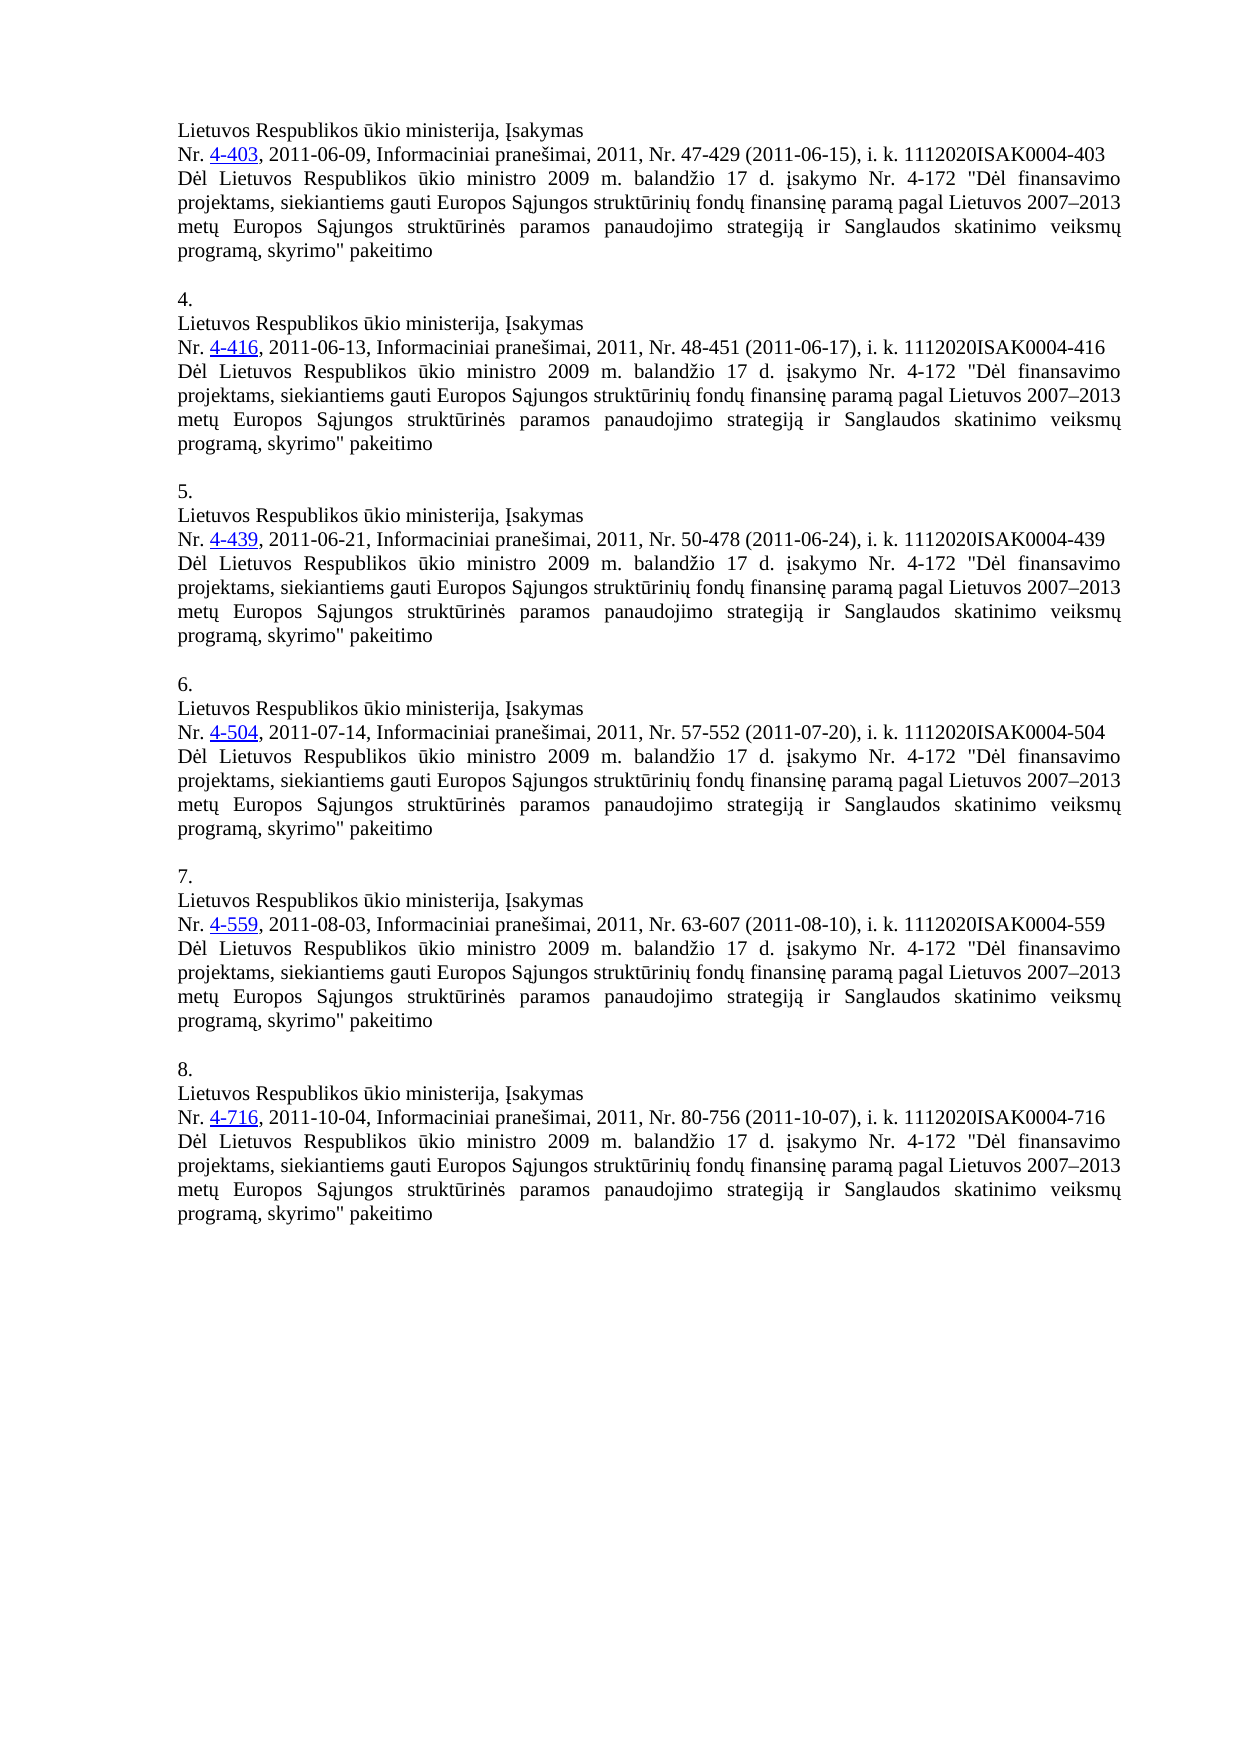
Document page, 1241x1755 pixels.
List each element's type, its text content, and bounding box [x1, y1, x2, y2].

text Dėl Lietuvos Respublikos ūkio ministro 2009 m. balandžio 17 d. įsakymo Nr. 4-172 "Dėl finansavimo projektams, siekiantiems gauti Europos Sąjungos struktūrinių fondų finansinę paramą pagal Lietuvos 2007–2013 metų Europos Sąjungos struktūrinės paramos panaudojimo strategiją ir Sanglaudos skatinimo veiksmų programą, skyrimo" pakeitimo [177, 936, 1122, 1032]
text Dėl Lietuvos Respublikos ūkio ministro 2009 m. balandžio 17 d. įsakymo Nr. 4-172 "Dėl finansavimo projektams, siekiantiems gauti Europos Sąjungos struktūrinių fondų finansinę paramą pagal Lietuvos 2007–2013 metų Europos Sąjungos struktūrinės paramos panaudojimo strategiją ir Sanglaudos skatinimo veiksmų programą, skyrimo" pakeitimo [177, 359, 1122, 455]
text 4. [177, 287, 1122, 311]
text 6. [177, 672, 1122, 696]
text 5. [177, 479, 1122, 503]
text Dėl Lietuvos Respublikos ūkio ministro 2009 m. balandžio 17 d. įsakymo Nr. 4-172 "Dėl finansavimo projektams, siekiantiems gauti Europos Sąjungos struktūrinių fondų finansinę paramą pagal Lietuvos 2007–2013 metų Europos Sąjungos struktūrinės paramos panaudojimo strategiją ir Sanglaudos skatinimo veiksmų programą, skyrimo" pakeitimo [177, 744, 1122, 840]
text 8. [177, 1057, 1122, 1081]
text Dėl Lietuvos Respublikos ūkio ministro 2009 m. balandžio 17 d. įsakymo Nr. 4-172 "Dėl finansavimo projektams, siekiantiems gauti Europos Sąjungos struktūrinių fondų finansinę paramą pagal Lietuvos 2007–2013 metų Europos Sąjungos struktūrinės paramos panaudojimo strategiją ir Sanglaudos skatinimo veiksmų programą, skyrimo" pakeitimo [177, 1129, 1122, 1225]
text Lietuvos Respublikos ūkio ministerija, Įsakymas [177, 311, 1122, 335]
text Nr. 4-559, 2011-08-03, Informaciniai pranešimai, 2011, Nr. 63-607 (2011-08-10), i. k. 1112020ISAK0004-559 [177, 912, 1122, 936]
text Nr. 4-403, 2011-06-09, Informaciniai pranešimai, 2011, Nr. 47-429 (2011-06-15), i. k. 1112020ISAK0004-403 [177, 142, 1122, 166]
text Lietuvos Respublikos ūkio ministerija, Įsakymas [177, 1081, 1122, 1105]
text Lietuvos Respublikos ūkio ministerija, Įsakymas [177, 503, 1122, 527]
text Nr. 4-439, 2011-06-21, Informaciniai pranešimai, 2011, Nr. 50-478 (2011-06-24), i. k. 1112020ISAK0004-439 [177, 527, 1122, 551]
text Nr. 4-504, 2011-07-14, Informaciniai pranešimai, 2011, Nr. 57-552 (2011-07-20), i. k. 1112020ISAK0004-504 [177, 720, 1122, 744]
text Nr. 4-716, 2011-10-04, Informaciniai pranešimai, 2011, Nr. 80-756 (2011-10-07), i. k. 1112020ISAK0004-716 [177, 1105, 1122, 1129]
text Lietuvos Respublikos ūkio ministerija, Įsakymas [177, 118, 1122, 142]
text Nr. 4-416, 2011-06-13, Informaciniai pranešimai, 2011, Nr. 48-451 (2011-06-17), i. k. 1112020ISAK0004-416 [177, 335, 1122, 359]
text Dėl Lietuvos Respublikos ūkio ministro 2009 m. balandžio 17 d. įsakymo Nr. 4-172 "Dėl finansavimo projektams, siekiantiems gauti Europos Sąjungos struktūrinių fondų finansinę paramą pagal Lietuvos 2007–2013 metų Europos Sąjungos struktūrinės paramos panaudojimo strategiją ir Sanglaudos skatinimo veiksmų programą, skyrimo" pakeitimo [177, 551, 1122, 647]
text 7. [177, 864, 1122, 888]
text Dėl Lietuvos Respublikos ūkio ministro 2009 m. balandžio 17 d. įsakymo Nr. 4-172 "Dėl finansavimo projektams, siekiantiems gauti Europos Sąjungos struktūrinių fondų finansinę paramą pagal Lietuvos 2007–2013 metų Europos Sąjungos struktūrinės paramos panaudojimo strategiją ir Sanglaudos skatinimo veiksmų programą, skyrimo" pakeitimo [177, 166, 1122, 262]
text Lietuvos Respublikos ūkio ministerija, Įsakymas [177, 888, 1122, 912]
text Lietuvos Respublikos ūkio ministerija, Įsakymas [177, 696, 1122, 720]
